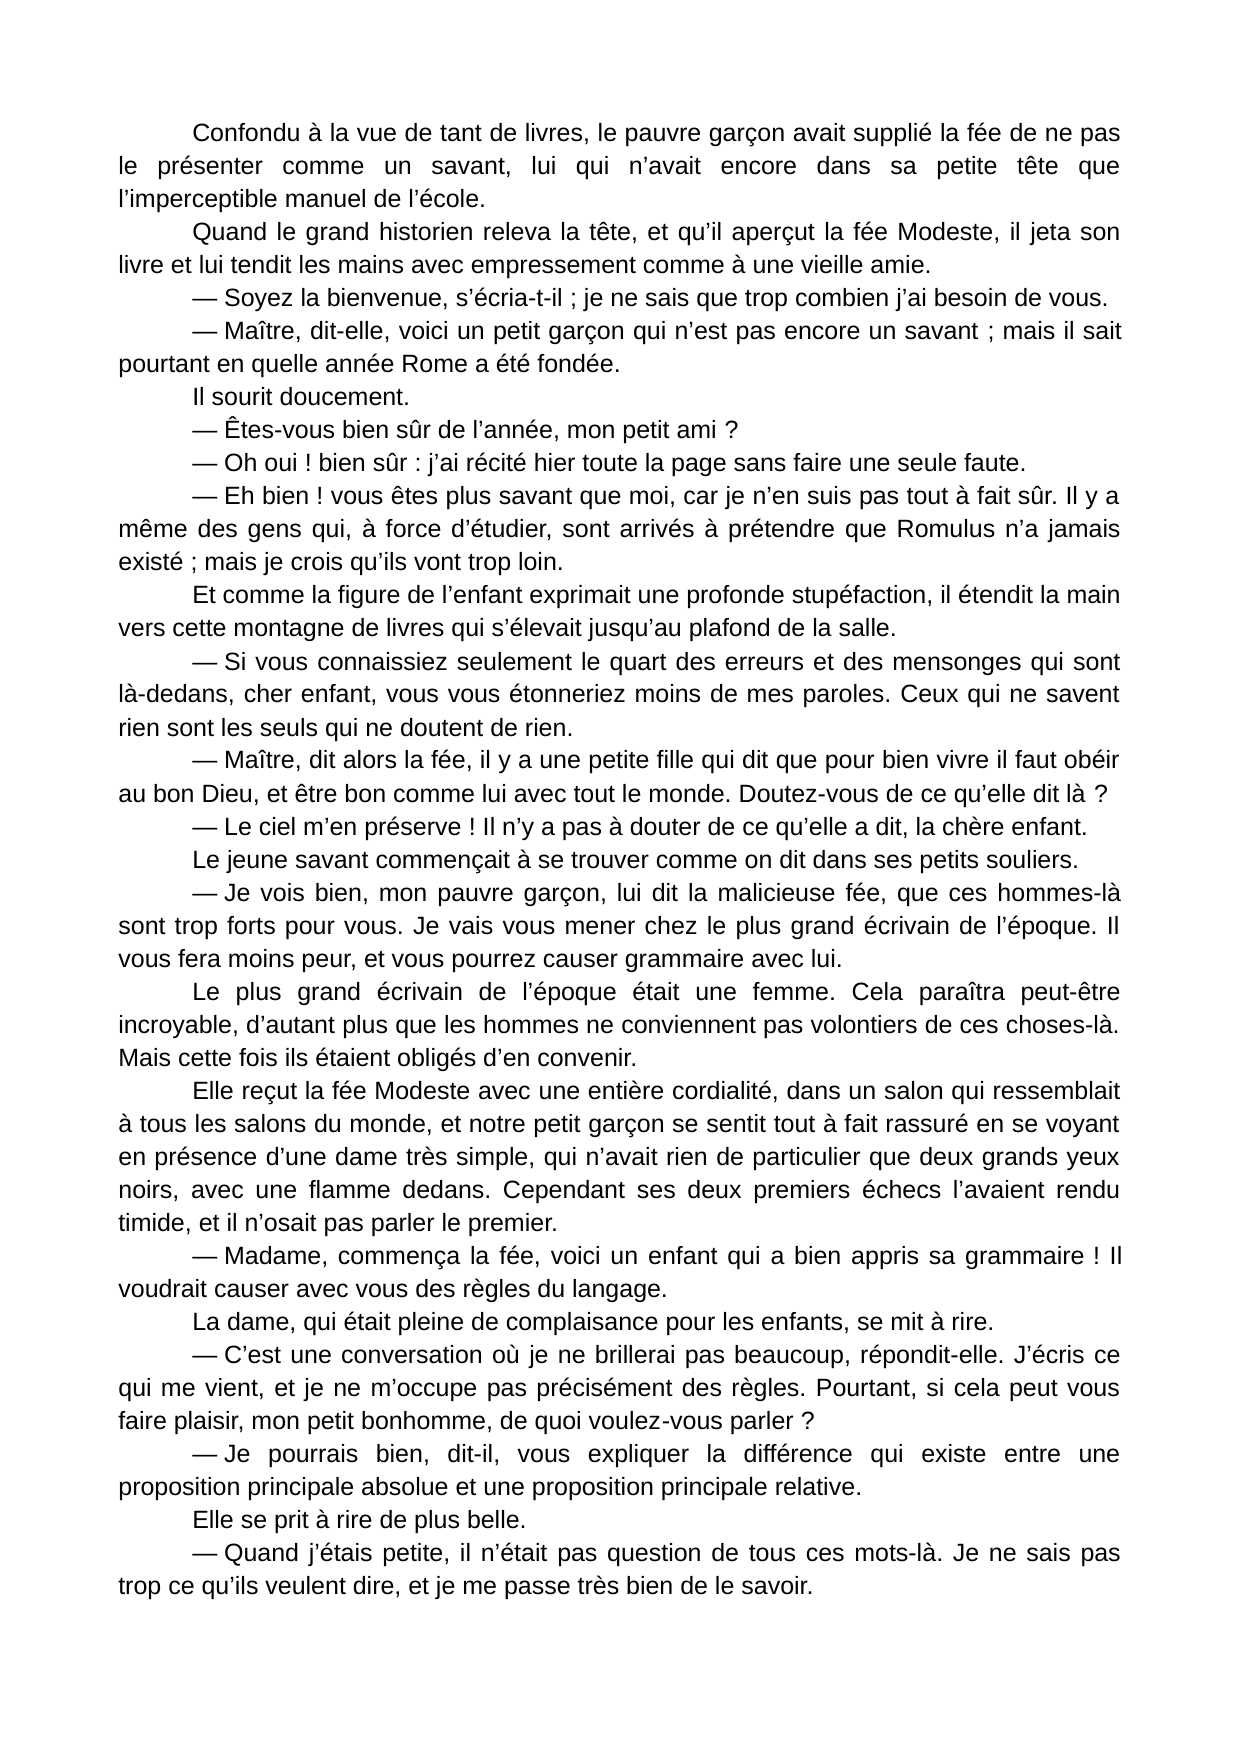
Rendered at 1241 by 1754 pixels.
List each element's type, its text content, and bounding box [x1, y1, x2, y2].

text — C’est une conversation où je ne brillerai pas beaucoup, répondit-elle. J’écris ce qui me vient, et je ne m’occupe pas précisément des règles. Pourtant, si cela peut vous faire plaisir, mon petit bonhomme, de quoi voulez‑vous parler ? [118, 1340, 1122, 1435]
text — Maître, dit alors la fée, il y a une petite fille qui dit que pour bien vivre il faut obéir au bon Dieu, et être bon comme lui avec tout le monde. Doutez-vous de ce qu’elle dit là ? [118, 746, 1122, 807]
text — Soyez la bienvenue, s’écria-t-il ; je ne sais que trop combien j’ai besoin de vous. [118, 283, 1122, 312]
text Le jeune savant commençait à se trouver comme on dit dans ses petits souliers. [118, 844, 1122, 873]
text — Eh bien ! vous êtes plus savant que moi, car je n’en suis pas tout à fait sûr. Il y a même des gens qui, à force d’étudier, sont arrivés à prétendre que Romulus n’a jamais existé ; mais je crois qu’ils vont trop loin. [118, 481, 1122, 576]
text Confondu à la vue de tant de livres, le pauvre garçon avait supplié la fée de ne pas le présenter comme un savant, lui qui n’avait encore dans sa petite tête que l’imperceptible manuel de l’école. [118, 118, 1122, 213]
text — Je vois bien, mon pauvre garçon, lui dit la malicieuse fée, que ces hommes-là sont trop forts pour vous. Je vais vous mener chez le plus grand écrivain de l’époque. Il vous fera moins peur, et vous pourrez causer grammaire avec lui. [118, 878, 1122, 972]
text Elle se prit à rire de plus belle. [118, 1505, 1122, 1534]
text — Le ciel m’en préserve ! Il n’y a pas à douter de ce qu’elle a dit, la chère enfant. [118, 812, 1122, 840]
text Le plus grand écrivain de l’époque était une femme. Cela paraîtra peut-être incroyable, d’autant plus que les hommes ne conviennent pas volontiers de ces choses-là. Mais cette fois ils étaient obligés d’en convenir. [118, 977, 1122, 1071]
text — Oh oui ! bien sûr : j’ai récité hier toute la page sans faire une seule faute. [118, 448, 1122, 477]
text Et comme la figure de l’enfant exprimait une profonde stupéfaction, il étendit la main vers cette montagne de livres qui s’élevait jusqu’au plafond de la salle. [118, 580, 1122, 642]
text La dame, qui était pleine de complaisance pour les enfants, se mit à rire. [118, 1307, 1122, 1336]
text — Maître, dit-elle, voici un petit garçon qui n’est pas encore un savant ; mais il sait pourtant en quelle année Rome a été fondée. [118, 316, 1122, 378]
text Il sourit doucement. [118, 382, 1122, 411]
text — Madame, commença la fée, voici un enfant qui a bien appris sa grammaire ! Il voudrait causer avec vous des règles du langage. [118, 1241, 1122, 1303]
text Elle reçut la fée Modeste avec une entière cordialité, dans un salon qui ressemblait à tous les salons du monde, et notre petit garçon se sentit tout à fait rassuré en se voyant en présence d’une dame très simple, qui n’avait rien de particulier que deux grands yeux noirs, avec une flamme dedans. Cependant ses deux premiers échecs l’avaient rendu timide, et il n’osait pas parler le premier. [118, 1076, 1122, 1237]
text — Si vous connaissiez seulement le quart des erreurs et des mensonges qui sont là-dedans, cher enfant, vous vous étonneriez moins de mes paroles. Ceux qui ne savent rien sont les seuls qui ne doutent de rien. [118, 646, 1122, 741]
text — Êtes-vous bien sûr de l’année, mon petit ami ? [118, 415, 1122, 444]
text Quand le grand historien releva la tête, et qu’il aperçut la fée Modeste, il jeta son livre et lui tendit les mains avec empressement comme à une vieille amie. [118, 217, 1122, 279]
text — Quand j’étais petite, il n’était pas question de tous ces mots-là. Je ne sais pas trop ce qu’ils veulent dire, et je me passe très bien de le savoir. [118, 1538, 1122, 1600]
text — Je pourrais bien, dit-il, vous expliquer la différence qui existe entre une proposition principale absolue et une proposition principale relative. [118, 1439, 1122, 1501]
